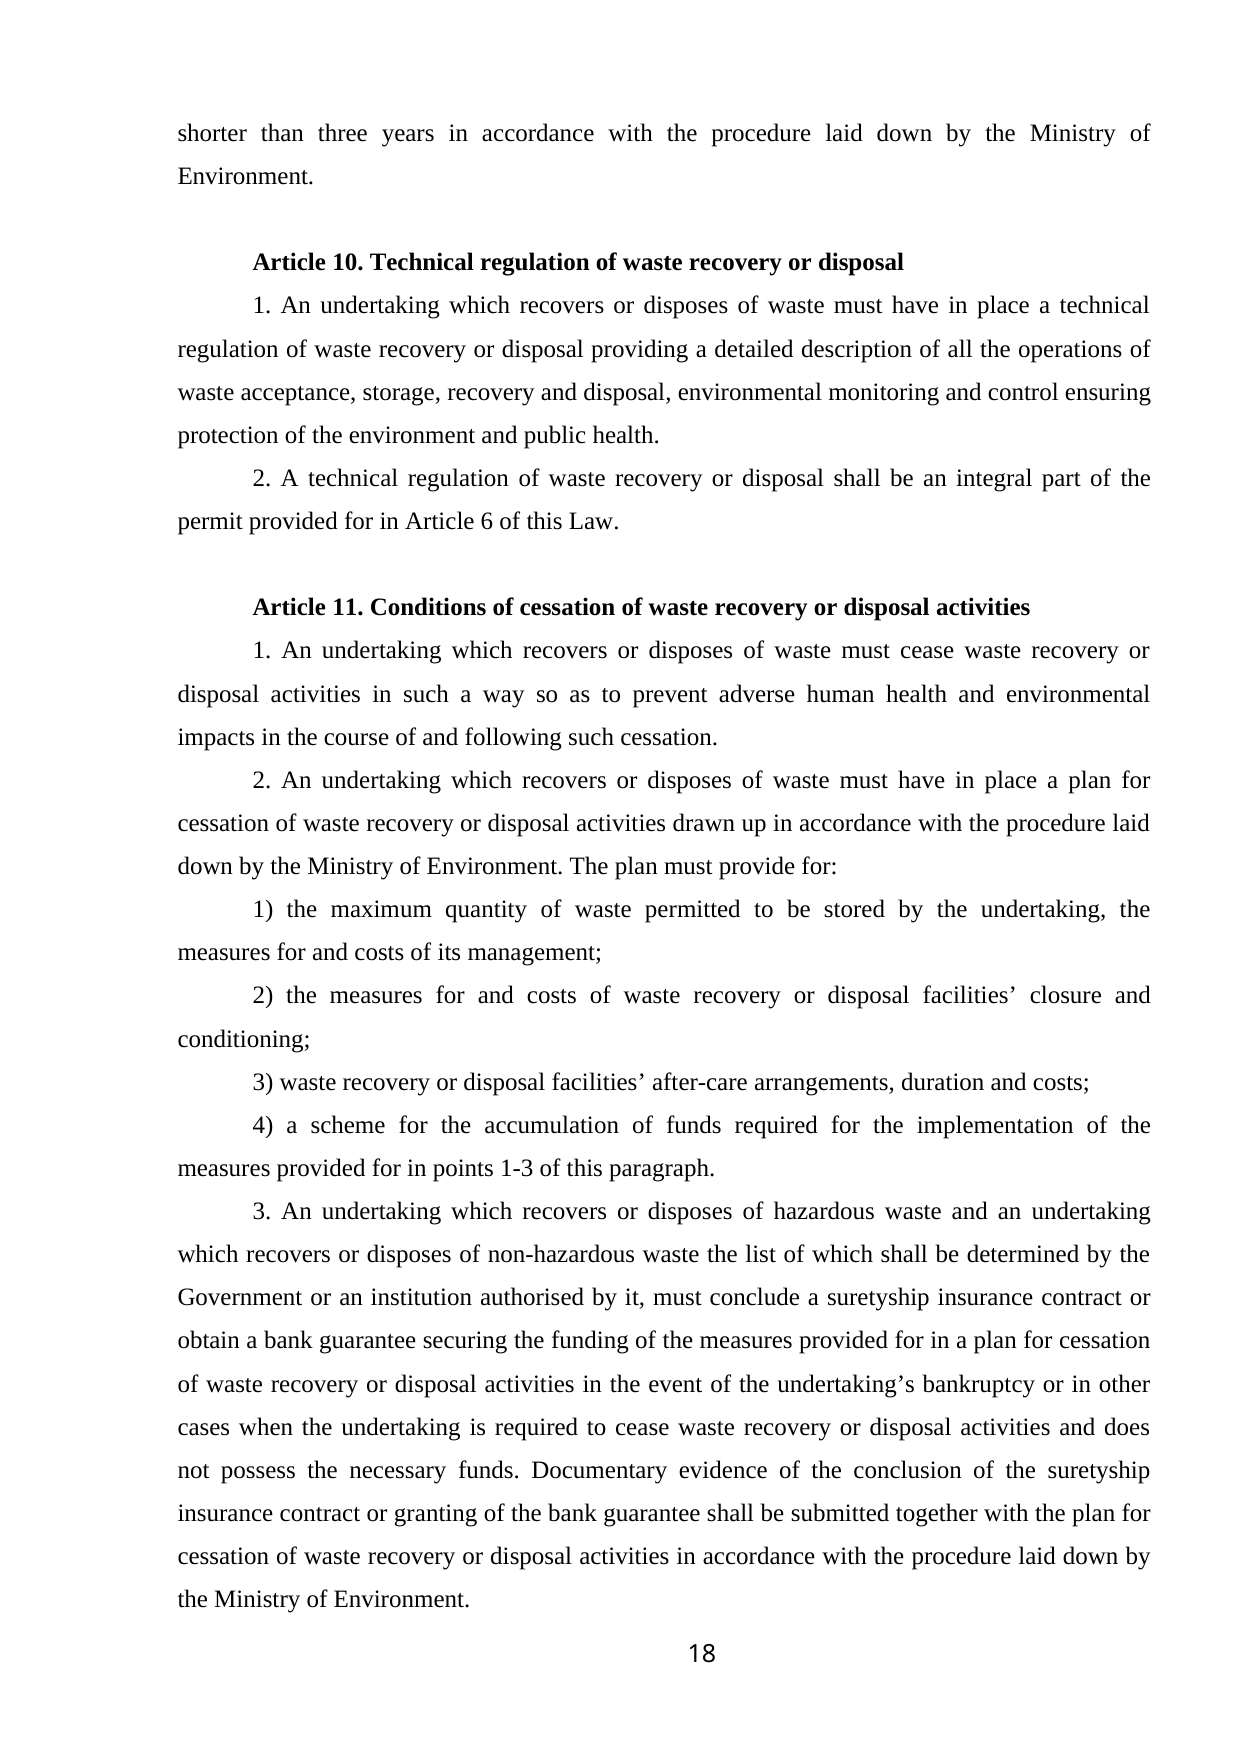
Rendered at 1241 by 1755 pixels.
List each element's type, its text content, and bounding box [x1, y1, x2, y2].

text 4) a scheme for the accumulation of funds required for the implementation of the measures provided for in points 1-3 of this paragraph. [177, 1110, 1152, 1182]
text 2) the measures for and costs of waste recovery or disposal facilities’ closure and conditioning; [177, 981, 1152, 1052]
text 2. An undertaking which recovers or disposes of waste must have in place a plan for cessation of waste recovery or disposal activities drawn up in accordance with the procedure laid down by the Ministry of Environment. The plan must provide for: [177, 765, 1152, 880]
text Article 10. Technical regulation of waste recovery or disposal [177, 247, 1152, 276]
text 2. A technical regulation of waste recovery or disposal shall be an integral part of the permit provided for in Article 6 of this Law. [177, 463, 1152, 535]
text 3) waste recovery or disposal facilities’ after-care arrangements, duration and costs; [177, 1067, 1152, 1096]
text 1. An undertaking which recovers or disposes of waste must have in place a technical regulation of waste recovery or disposal providing a detailed description of all the operations of waste acceptance, storage, recovery and disposal, environmental monitoring and control ensuring protection of the environment and public health. [177, 291, 1152, 449]
text shorter than three years in accordance with the procedure laid down by the Ministry of Environment. [177, 118, 1152, 190]
text 3. An undertaking which recovers or disposes of hazardous waste and an undertaking which recovers or disposes of non-hazardous waste the list of which shall be determined by the Government or an institution authorised by it, must conclude a suretyship insurance contract or obtain a bank guarantee securing the funding of the measures provided for in a plan for cessation of waste recovery or disposal activities in the event of the undertaking’s bankruptcy or in other cases when the undertaking is required to cease waste recovery or disposal activities and does not possess the necessary funds. Documentary evidence of the conclusion of the suretyship insurance contract or granting of the bank guarantee shall be submitted together with the plan for cessation of waste recovery or disposal activities in accordance with the procedure laid down by the Ministry of Environment. [177, 1196, 1152, 1613]
text 1) the maximum quantity of waste permitted to be stored by the undertaking, the measures for and costs of its management; [177, 894, 1152, 966]
text 1. An undertaking which recovers or disposes of waste must cease waste recovery or disposal activities in such a way so as to prevent adverse human health and environmental impacts in the course of and following such cessation. [177, 636, 1152, 751]
text Article 11. Conditions of cessation of waste recovery or disposal activities [177, 592, 1152, 621]
